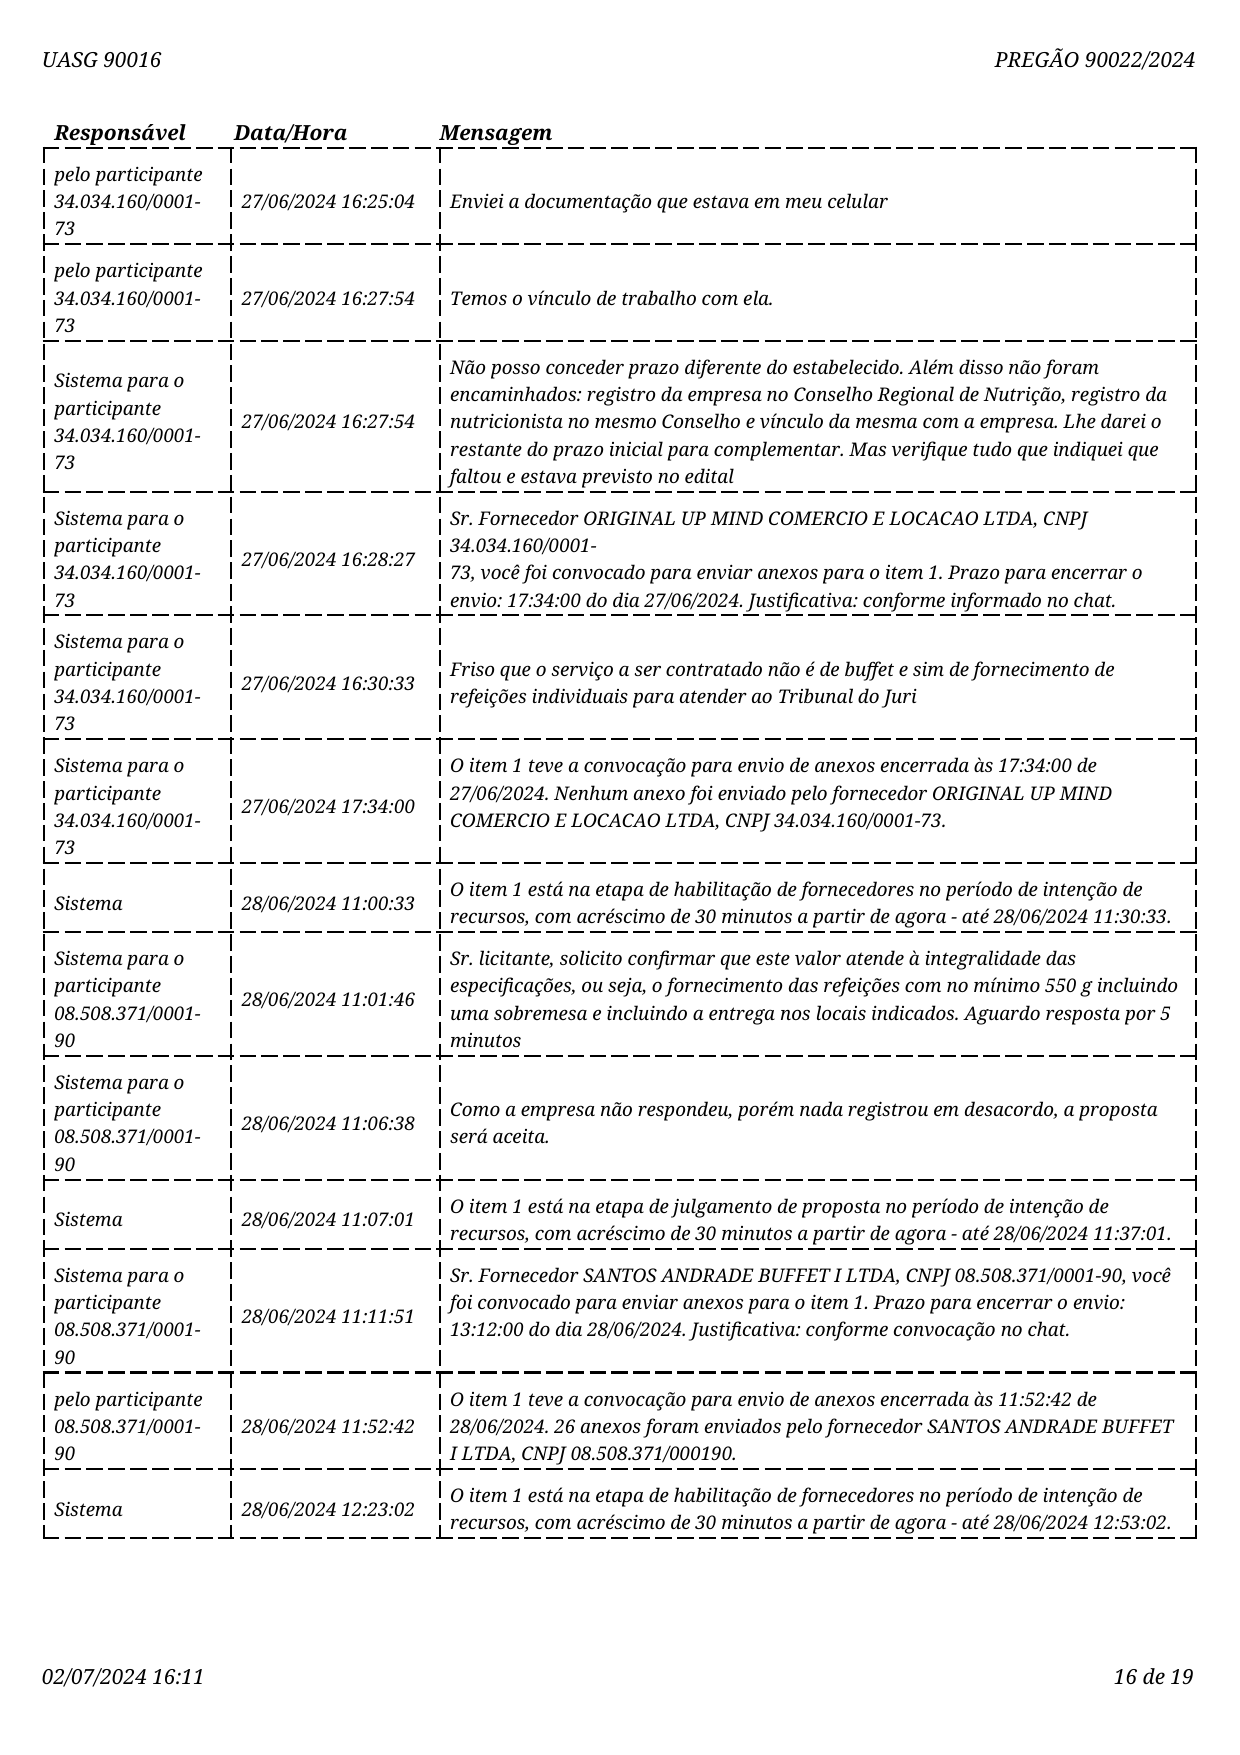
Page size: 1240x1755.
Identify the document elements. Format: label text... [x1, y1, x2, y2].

table_cell Sistema para o participante 08.508.371/0001-90 [44, 1055, 231, 1178]
table_cell 27/06/2024 16:27:54 [231, 243, 439, 339]
table_cell Sr. Fornecedor SANTOS ANDRADE BUFFET I LTDA, CNPJ 08.508.371/0001-90, você foi convocado para enviar anexos para o item 1. Prazo para encerrar o envio: 13:12:00 do dia 28/06/2024. Justificativa: conforme convocação no chat. [440, 1248, 1196, 1371]
table_cell 28/06/2024 11:00:33 [231, 862, 439, 931]
table_cell Não posso conceder prazo diferente do estabelecido. Além disso não foram encaminhados: registro da empresa no Conselho Regional de Nutrição, registro da nutricionista no mesmo Conselho e vínculo da mesma com a empresa. Lhe darei o restante do prazo inicial para complementar. Mas verifique tudo que indiquei que faltou e estava previsto no edital [440, 340, 1196, 491]
table_cell O item 1 teve a convocação para envio de anexos encerrada às 11:52:42 de 28/06/2024. 26 anexos foram enviados pelo fornecedor SANTOS ANDRADE BUFFET I LTDA, CNPJ 08.508.371/000190. [440, 1371, 1196, 1468]
table_cell O item 1 está na etapa de habilitação de fornecedores no período de intenção de recursos, com acréscimo de 30 minutos a partir de agora - até 28/06/2024 11:30:33. [440, 862, 1196, 931]
table_cell 27/06/2024 16:28:27 [231, 491, 439, 614]
table_cell 28/06/2024 11:52:42 [231, 1371, 439, 1468]
table_cell Como a empresa não respondeu, porém nada registrou em desacordo, a proposta será aceita. [440, 1055, 1196, 1178]
table_cell Sistema para o participante 34.034.160/0001-73 [44, 738, 231, 862]
table_cell Sistema [44, 862, 231, 931]
table_cell 27/06/2024 16:30:33 [231, 614, 439, 738]
table_cell Sistema para o participante 34.034.160/0001-73 [44, 614, 231, 738]
table_cell O item 1 teve a convocação para envio de anexos encerrada às 17:34:00 de 27/06/2024. Nenhum anexo foi enviado pelo fornecedor ORIGINAL UP MIND COMERCIO E LOCACAO LTDA, CNPJ 34.034.160/0001-73. [440, 738, 1196, 862]
table_cell O item 1 está na etapa de habilitação de fornecedores no período de intenção de recursos, com acréscimo de 30 minutos a partir de agora - até 28/06/2024 12:53:02. [440, 1468, 1196, 1537]
table_cell Sistema [44, 1468, 231, 1537]
table_cell 27/06/2024 16:25:04 [231, 147, 439, 243]
table_cell 27/06/2024 17:34:00 [231, 738, 439, 862]
table_cell Temos o vínculo de trabalho com ela. [440, 243, 1196, 339]
table_cell Sistema para o participante 08.508.371/0001-90 [44, 1248, 231, 1371]
table_cell Sistema [44, 1179, 231, 1248]
table_cell pelo participante 08.508.371/0001-90 [44, 1371, 231, 1468]
table_cell 27/06/2024 16:27:54 [231, 340, 439, 491]
table_cell O item 1 está na etapa de julgamento de proposta no período de intenção de recursos, com acréscimo de 30 minutos a partir de agora - até 28/06/2024 11:37:01. [440, 1179, 1196, 1248]
table_cell 28/06/2024 11:06:38 [231, 1055, 439, 1178]
table_cell pelo participante 34.034.160/0001-73 [44, 243, 231, 339]
table_cell Enviei a documentação que estava em meu celular [440, 147, 1196, 243]
table_cell 28/06/2024 12:23:02 [231, 1468, 439, 1537]
table_cell 28/06/2024 11:07:01 [231, 1179, 439, 1248]
table_cell Sr. licitante, solicito confirmar que este valor atende à integralidade das especificações, ou seja, o fornecimento das refeições com no mínimo 550 g incluindo uma sobremesa e incluindo a entrega nos locais indicados. Aguardo resposta por 5 minutos [440, 931, 1196, 1055]
table_cell 28/06/2024 11:11:51 [231, 1248, 439, 1371]
table_cell Friso que o serviço a ser contratado não é de buffet e sim de fornecimento de refeições individuais para atender ao Tribunal do Juri [440, 614, 1196, 738]
table_cell 28/06/2024 11:01:46 [231, 931, 439, 1055]
table_cell Sr. Fornecedor ORIGINAL UP MIND COMERCIO E LOCACAO LTDA, CNPJ 34.034.160/0001- 73, você foi convocado para enviar anexos para o item 1. Prazo para encerrar o envio: 17:34:00 do dia 27/06/2024. Justificativa: conforme informado no chat. [440, 491, 1196, 614]
table_cell Sistema para o participante 34.034.160/0001-73 [44, 491, 231, 614]
table_cell Sistema para o participante 34.034.160/0001-73 [44, 340, 231, 491]
table_cell pelo participante 34.034.160/0001-73 [44, 147, 231, 243]
table_cell Sistema para o participante 08.508.371/0001-90 [44, 931, 231, 1055]
